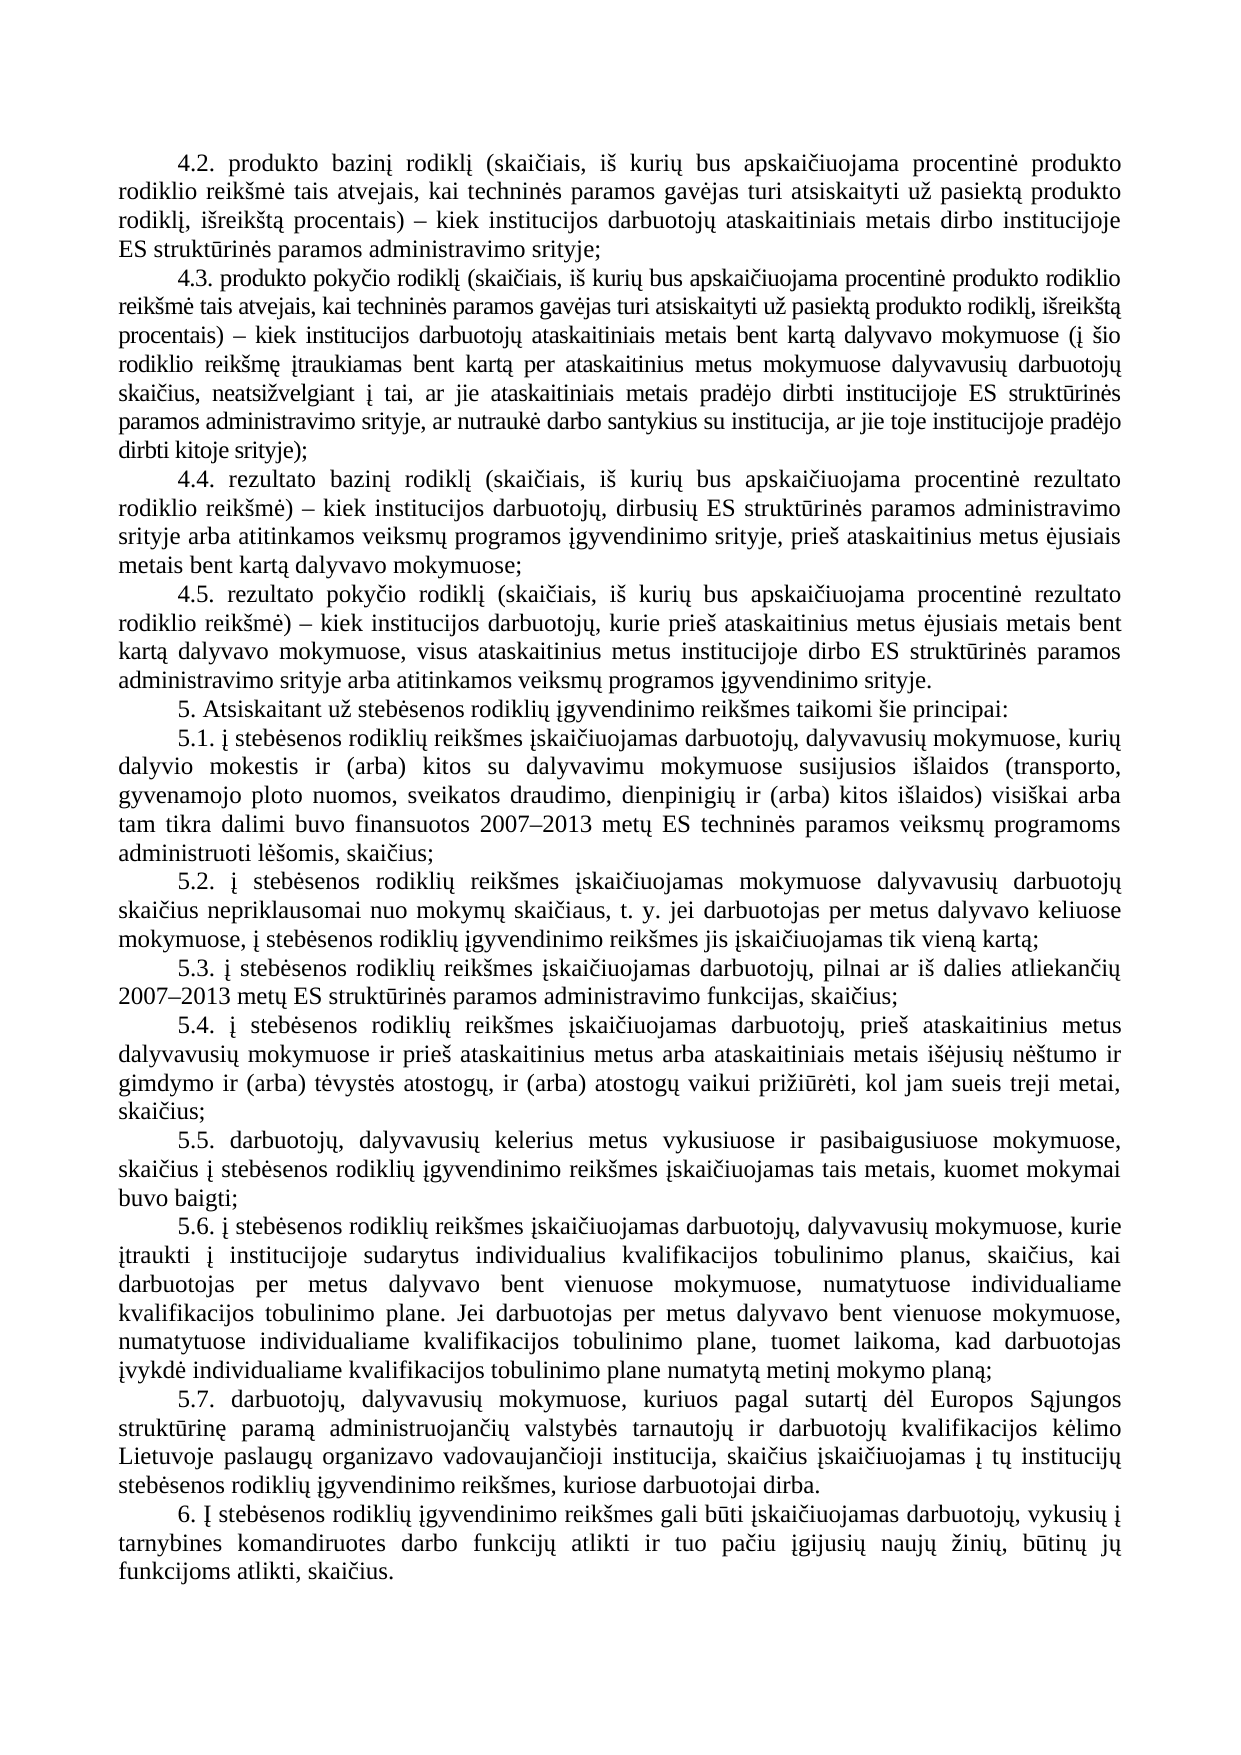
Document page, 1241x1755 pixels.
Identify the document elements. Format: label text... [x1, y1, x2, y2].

text 6. Į stebėsenos rodiklių įgyvendinimo reikšmes gali būti įskaičiuojamas darbuotojų, vykusių į tarnybines komandiruotes darbo funkcijų atlikti ir tuo pačiu įgijusių naujų žinių, būtinų jų funkcijoms atlikti, skaičius. [118, 1499, 1122, 1585]
text 4.5. rezultato pokyčio rodiklį (skaičiais, iš kurių bus apskaičiuojama procentinė rezultato rodiklio reikšmė) – kiek institucijos darbuotojų, kurie prieš ataskaitinius metus ėjusiais metais bent kartą dalyvavo mokymuose, visus ataskaitinius metus institucijoje dirbo ES struktūrinės paramos administravimo srityje arba atitinkamos veiksmų programos įgyvendinimo srityje. [118, 579, 1122, 694]
text 4.4. rezultato bazinį rodiklį (skaičiais, iš kurių bus apskaičiuojama procentinė rezultato rodiklio reikšmė) – kiek institucijos darbuotojų, dirbusių ES struktūrinės paramos administravimo srityje arba atitinkamos veiksmų programos įgyvendinimo srityje, prieš ataskaitinius metus ėjusiais metais bent kartą dalyvavo mokymuose; [118, 464, 1122, 579]
text 5.5. darbuotojų, dalyvavusių kelerius metus vykusiuose ir pasibaigusiuose mokymuose, skaičius į stebėsenos rodiklių įgyvendinimo reikšmes įskaičiuojamas tais metais, kuomet mokymai buvo baigti; [118, 1125, 1122, 1211]
text 5.6. į stebėsenos rodiklių reikšmes įskaičiuojamas darbuotojų, dalyvavusių mokymuose, kurie įtraukti į institucijoje sudarytus individualius kvalifikacijos tobulinimo planus, skaičius, kai darbuotojas per metus dalyvavo bent vienuose mokymuose, numatytuose individualiame kvalifikacijos tobulinimo plane. Jei darbuotojas per metus dalyvavo bent vienuose mokymuose, numatytuose individualiame kvalifikacijos tobulinimo plane, tuomet laikoma, kad darbuotojas įvykdė individualiame kvalifikacijos tobulinimo plane numatytą metinį mokymo planą; [118, 1211, 1122, 1384]
text 5.3. į stebėsenos rodiklių reikšmes įskaičiuojamas darbuotojų, pilnai ar iš dalies atliekančių 2007–2013 metų ES struktūrinės paramos administravimo funkcijas, skaičius; [118, 953, 1122, 1010]
text 5.2. į stebėsenos rodiklių reikšmes įskaičiuojamas mokymuose dalyvavusių darbuotojų skaičius nepriklausomai nuo mokymų skaičiaus, t. y. jei darbuotojas per metus dalyvavo keliuose mokymuose, į stebėsenos rodiklių įgyvendinimo reikšmes jis įskaičiuojamas tik vieną kartą; [118, 866, 1122, 953]
text 4.2. produkto bazinį rodiklį (skaičiais, iš kurių bus apskaičiuojama procentinė produkto rodiklio reikšmė tais atvejais, kai techninės paramos gavėjas turi atsiskaityti už pasiektą produkto rodiklį, išreikštą procentais) – kiek institucijos darbuotojų ataskaitiniais metais dirbo institucijoje ES struktūrinės paramos administravimo srityje; [118, 148, 1122, 263]
text 5.4. į stebėsenos rodiklių reikšmes įskaičiuojamas darbuotojų, prieš ataskaitinius metus dalyvavusių mokymuose ir prieš ataskaitinius metus arba ataskaitiniais metais išėjusių nėštumo ir gimdymo ir (arba) tėvystės atostogų, ir (arba) atostogų vaikui prižiūrėti, kol jam sueis treji metai, skaičius; [118, 1010, 1122, 1125]
text 5.7. darbuotojų, dalyvavusių mokymuose, kuriuos pagal sutartį dėl Europos Sąjungos struktūrinę paramą administruojančių valstybės tarnautojų ir darbuotojų kvalifikacijos kėlimo Lietuvoje paslaugų organizavo vadovaujančioji institucija, skaičius įskaičiuojamas į tų institucijų stebėsenos rodiklių įgyvendinimo reikšmes, kuriose darbuotojai dirba. [118, 1384, 1122, 1499]
text 5.1. į stebėsenos rodiklių reikšmes įskaičiuojamas darbuotojų, dalyvavusių mokymuose, kurių dalyvio mokestis ir (arba) kitos su dalyvavimu mokymuose susijusios išlaidos (transporto, gyvenamojo ploto nuomos, sveikatos draudimo, dienpinigių ir (arba) kitos išlaidos) visiškai arba tam tikra dalimi buvo finansuotos 2007–2013 metų ES techninės paramos veiksmų programoms administruoti lėšomis, skaičius; [118, 723, 1122, 866]
text 5. Atsiskaitant už stebėsenos rodiklių įgyvendinimo reikšmes taikomi šie principai: [118, 694, 1122, 723]
text 4.3. produkto pokyčio rodiklį (skaičiais, iš kurių bus apskaičiuojama procentinė produkto rodiklio reikšmė tais atvejais, kai techninės paramos gavėjas turi atsiskaityti už pasiektą produkto rodiklį, išreikštą procentais) – kiek institucijos darbuotojų ataskaitiniais metais bent kartą dalyvavo mokymuose (į šio rodiklio reikšmę įtraukiamas bent kartą per ataskaitinius metus mokymuose dalyvavusių darbuotojų skaičius, neatsižvelgiant į tai, ar jie ataskaitiniais metais pradėjo dirbti institucijoje ES struktūrinės paramos administravimo srityje, ar nutraukė darbo santykius su institucija, ar jie toje institucijoje pradėjo dirbti kitoje srityje); [118, 263, 1122, 464]
